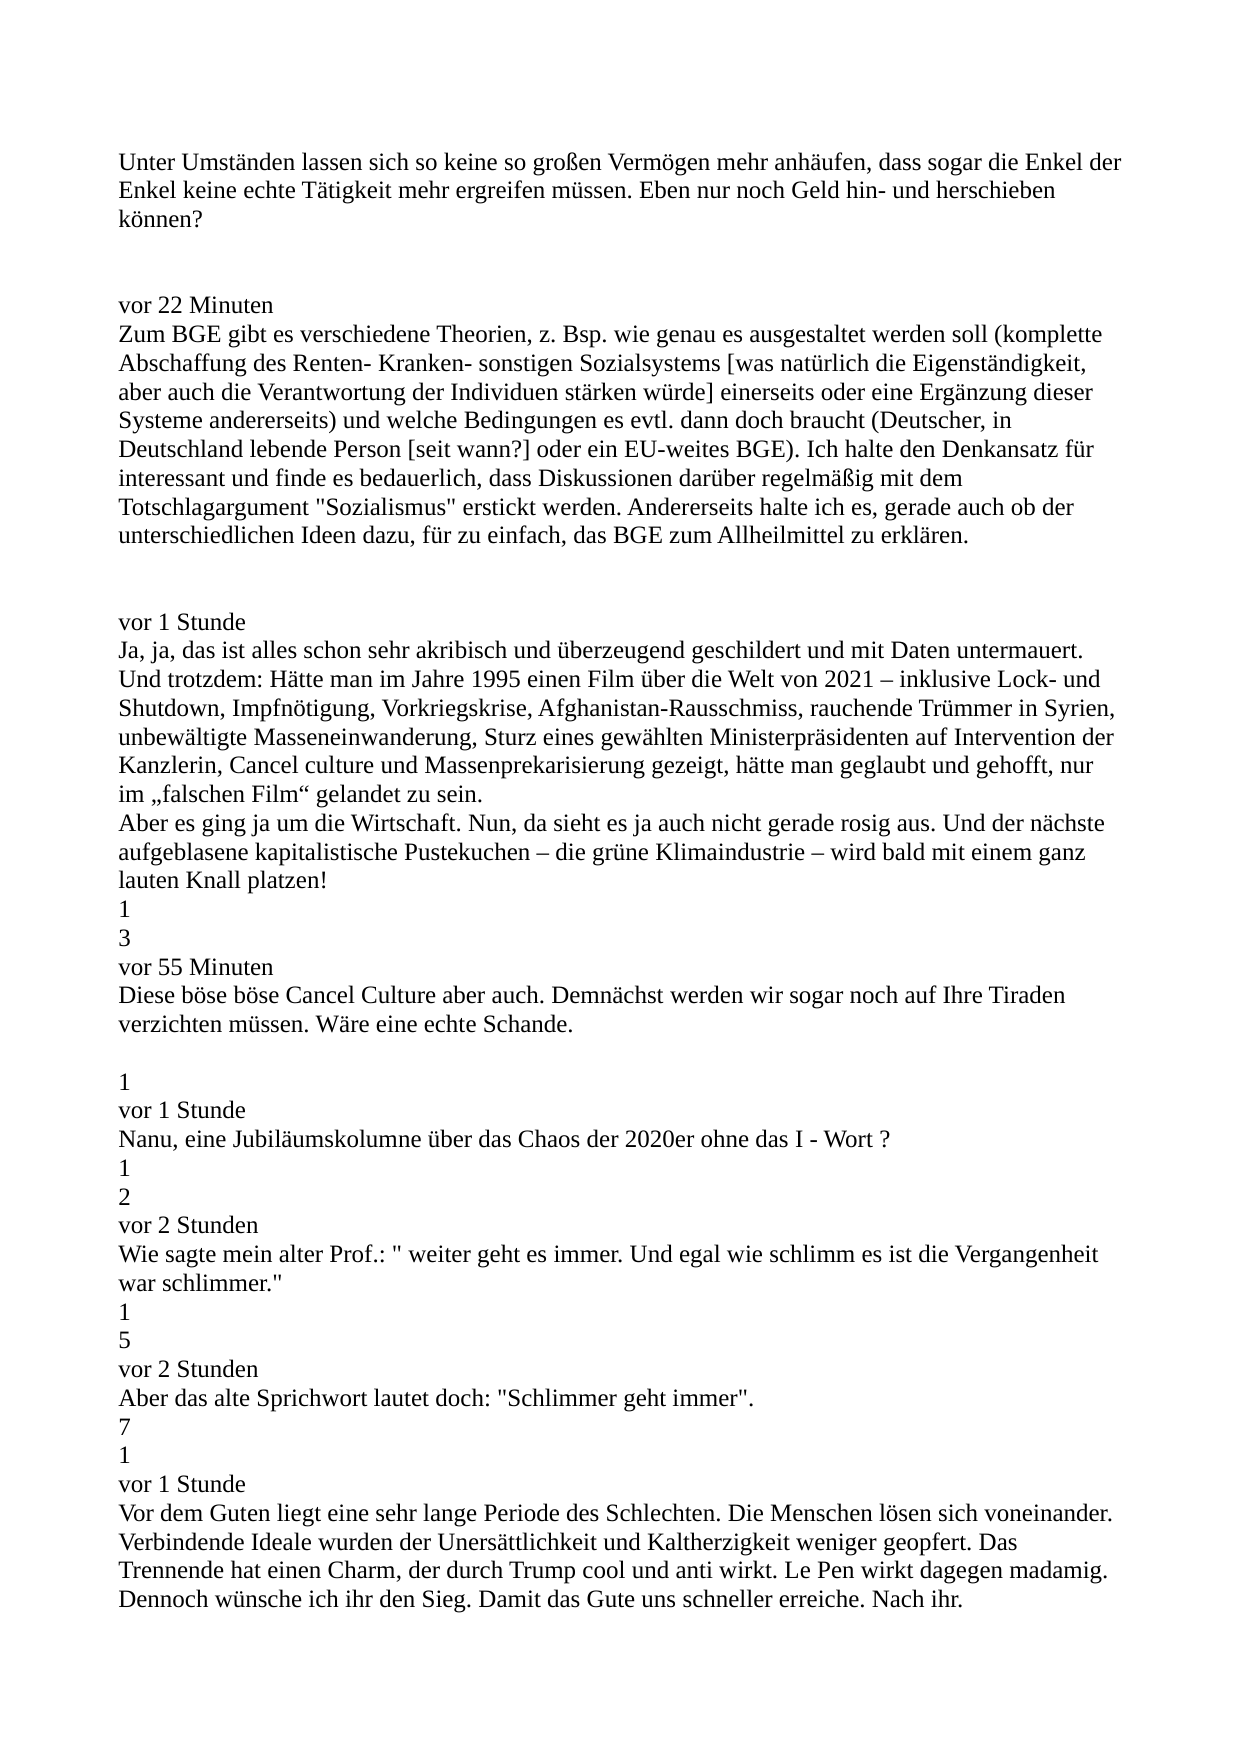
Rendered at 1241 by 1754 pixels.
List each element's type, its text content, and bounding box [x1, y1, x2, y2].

text vor 2 Stunden [118, 1354, 1122, 1383]
text Zum BGE gibt es verschiedene Theorien, z. Bsp. wie genau es ausgestaltet werden soll (komplette Abschaffung des Renten- Kranken- sonstigen Sozialsystems [was natürlich die Eigenständigkeit, aber auch die Verantwortung der Individuen stärken würde] einerseits oder eine Ergänzung dieser Systeme andererseits) und welche Bedingungen es evtl. dann doch braucht (Deutscher, in Deutschland lebende Person [seit wann?] oder ein EU-weites BGE). Ich halte den Denkansatz für interessant und finde es bedauerlich, dass Diskussionen darüber regelmäßig mit dem Totschlagargument "Sozialismus" erstickt werden. Andererseits halte ich es, gerade auch ob der unterschiedlichen Ideen dazu, für zu einfach, das BGE zum Allheilmittel zu erklären. [118, 319, 1122, 549]
text Nanu, eine Jubiläumskolumne über das Chaos der 2020er ohne das I - Wort ? [118, 1124, 1122, 1153]
text Diese böse böse Cancel Culture aber auch. Demnächst werden wir sogar noch auf Ihre Tiraden verzichten müssen. Wäre eine echte Schande. [118, 981, 1122, 1038]
text vor 22 Minuten [118, 291, 1122, 319]
text Ja, ja, das ist alles schon sehr akribisch und überzeugend geschildert und mit Daten untermauert. [118, 636, 1122, 664]
text Aber es ging ja um die Wirtschaft. Nun, da sieht es ja auch nicht gerade rosig aus. Und der nächste aufgeblasene kapitalistische Pustekuchen – die grüne Klimaindustrie – wird bald mit einem ganz lauten Knall platzen! [118, 808, 1122, 894]
text 3 [118, 923, 1122, 952]
text 1 [118, 1067, 1122, 1096]
text vor 2 Stunden [118, 1211, 1122, 1239]
text 1 [118, 894, 1122, 923]
text 5 [118, 1326, 1122, 1354]
text 2 [118, 1182, 1122, 1211]
text Wie sagte mein alter Prof.: " weiter geht es immer. Und egal wie schlimm es ist die Vergangenheit war schlimmer." [118, 1239, 1122, 1297]
text 1 [118, 1441, 1122, 1469]
text Unter Umständen lassen sich so keine so großen Vermögen mehr anhäufen, dass sogar die Enkel der Enkel keine echte Tätigkeit mehr ergreifen müssen. Eben nur noch Geld hin- und herschieben können? [118, 147, 1122, 233]
text Vor dem Guten liegt eine sehr lange Periode des Schlechten. Die Menschen lösen sich voneinander. Verbindende Ideale wurden der Unersättlichkeit und Kaltherzigkeit weniger geopfert. Das Trennende hat einen Charm, der durch Trump cool und anti wirkt. Le Pen wirkt dagegen madamig. Dennoch wünsche ich ihr den Sieg. Damit das Gute uns schneller erreiche. Nach ihr. [118, 1498, 1122, 1613]
text vor 1 Stunde [118, 1096, 1122, 1124]
text 1 [118, 1153, 1122, 1182]
text Und trotzdem: Hätte man im Jahre 1995 einen Film über die Welt von 2021 – inklusive Lock- und Shutdown, Impfnötigung, Vorkriegskrise, Afghanistan-Rausschmiss, rauchende Trümmer in Syrien, unbewältigte Masseneinwanderung, Sturz eines gewählten Ministerpräsidenten auf Intervention der Kanzlerin, Cancel culture und Massenprekarisierung gezeigt, hätte man geglaubt und gehofft, nur im „falschen Film“ gelandet zu sein. [118, 664, 1122, 808]
text 1 [118, 1297, 1122, 1326]
text vor 1 Stunde [118, 607, 1122, 636]
text vor 55 Minuten [118, 952, 1122, 981]
text 7 [118, 1412, 1122, 1441]
text Aber das alte Sprichwort lautet doch: "Schlimmer geht immer". [118, 1383, 1122, 1412]
text vor 1 Stunde [118, 1469, 1122, 1498]
